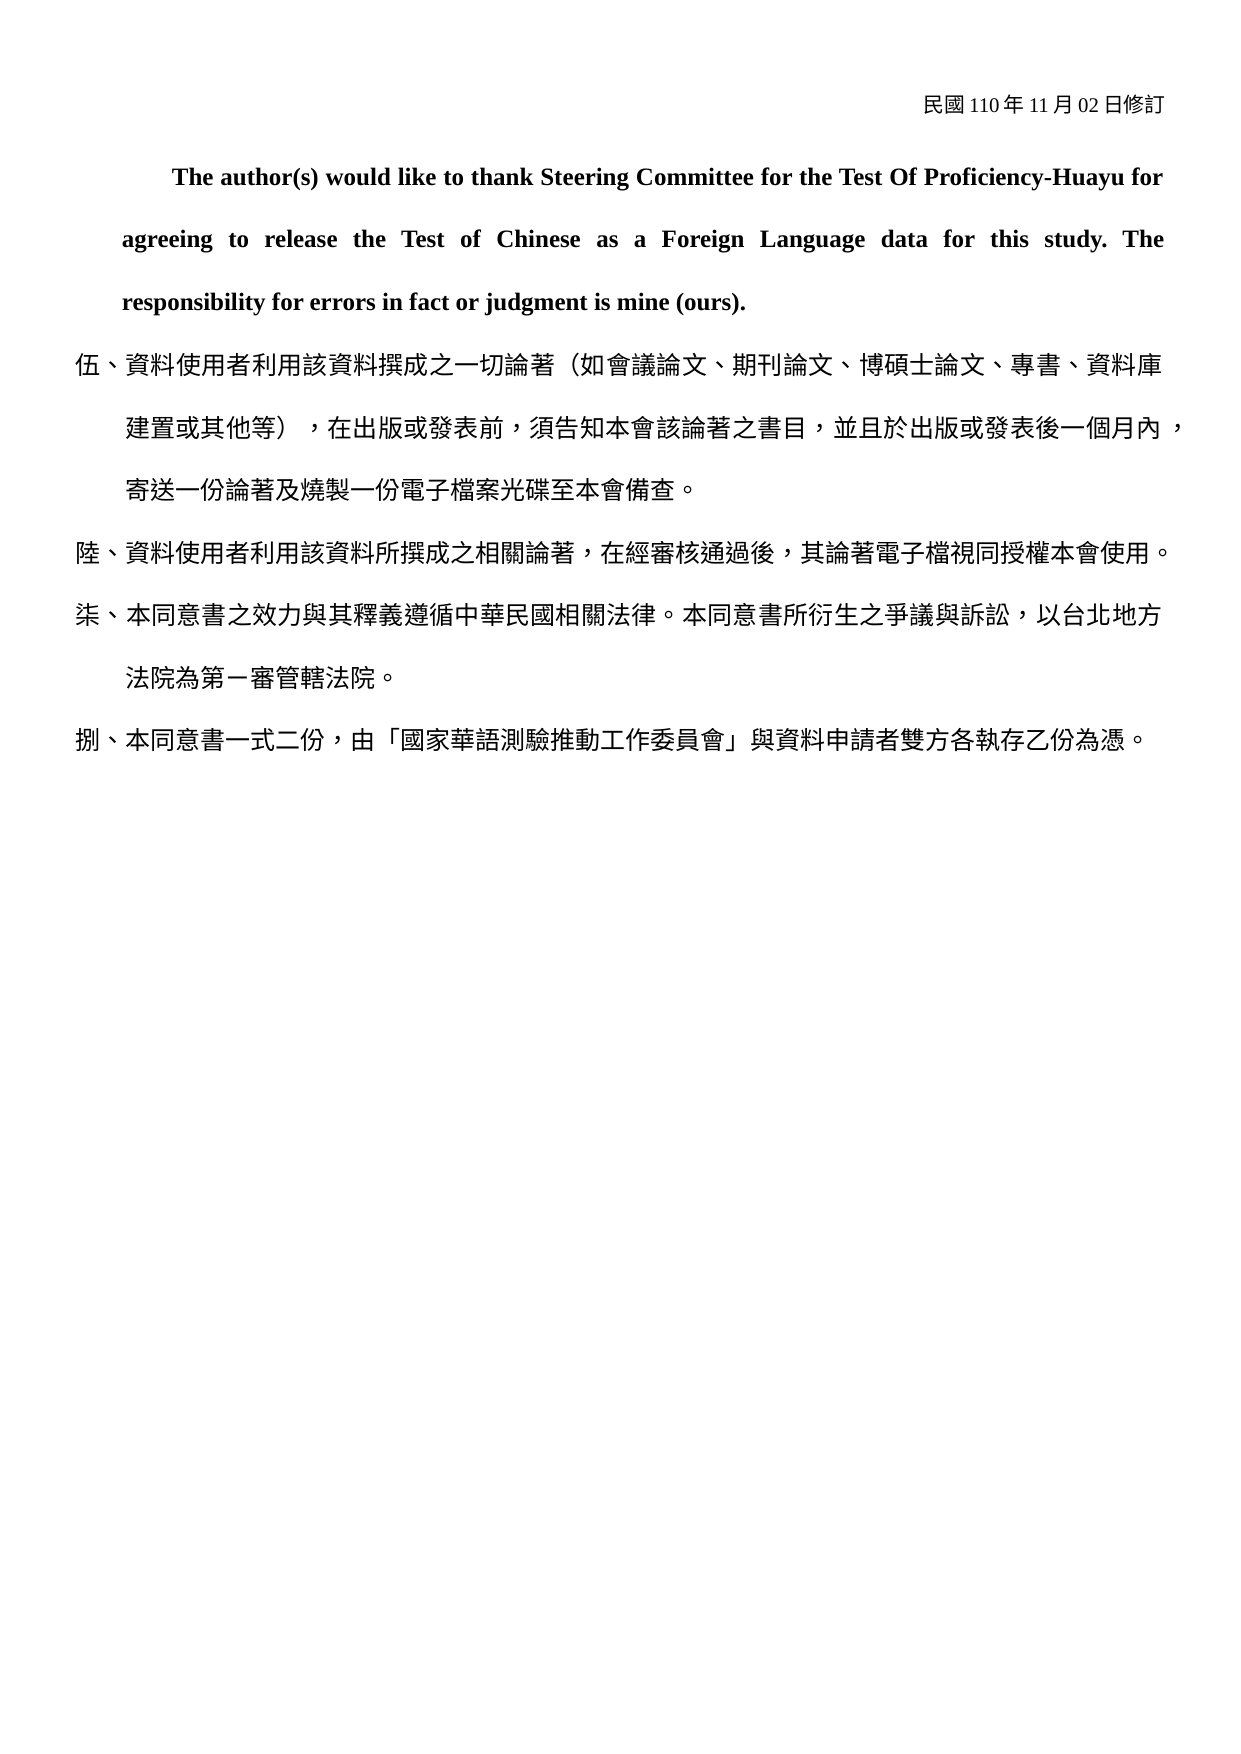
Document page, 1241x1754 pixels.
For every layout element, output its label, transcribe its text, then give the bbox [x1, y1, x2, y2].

text 陸、資料使用者利用該資料所撰成之相關論著，在經審核通過後，其論著電子檔視同授權本會使用。 [75, 510, 1165, 572]
text 捌、本同意書一式二份，由「國家華語測驗推動工作委員會」與資料申請者雙方各執存乙份為憑。 [75, 697, 1165, 760]
text The author(s) would like to thank Steering Committee for the Test Of Proficiency-Huayu for agreeing to release the Test of Chinese as a Foreign Language data for this study. The responsibility for errors in fact or judgment is mine (ours). [122, 135, 1165, 322]
text 伍、資料使用者利用該資料撰成之一切論著（如會議論文、期刊論文、博碩士論文、專書、資料庫建置或其他等），在出版或發表前，須告知本會該論著之書目，並且於出版或發表後一個月內，寄送一份論著及燒製一份電子檔案光碟至本會備查。 [75, 322, 1165, 510]
text 柒、本同意書之效力與其釋義遵循中華民國相關法律。本同意書所衍生之爭議與訴訟，以台北地方法院為第ㄧ審管轄法院。 [75, 572, 1165, 697]
